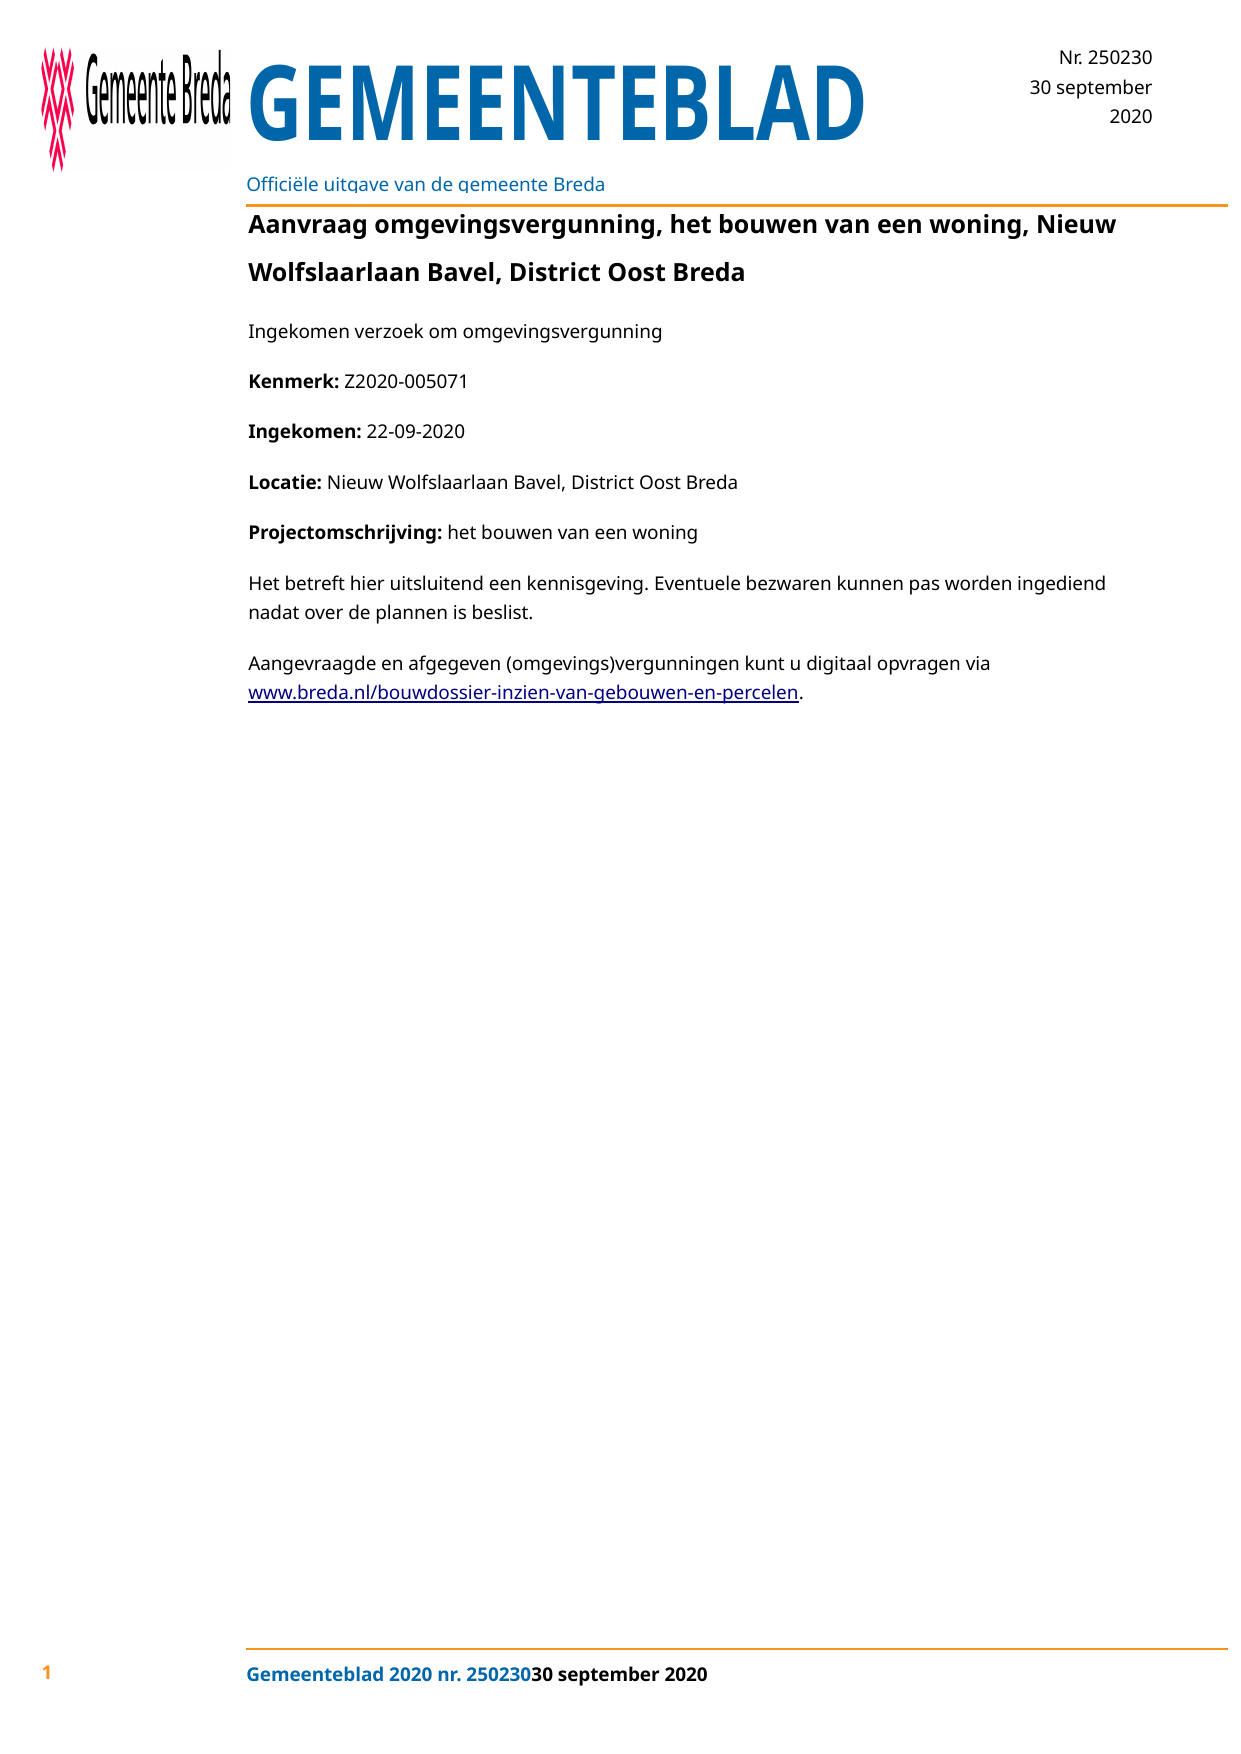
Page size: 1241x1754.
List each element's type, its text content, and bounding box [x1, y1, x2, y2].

text Ingekomen: 22-09-2020 [248, 419, 1152, 444]
text Ingekomen verzoek om omgevingsvergunning [248, 318, 1152, 344]
text Locatie: Nieuw Wolfslaarlaan Bavel, District Oost Breda [248, 469, 1152, 495]
picture [41, 47, 231, 172]
text Kenmerk: Z2020-005071 [248, 368, 1152, 394]
text Aanvraag omgevingsvergunning, het bouwen van een woning, Nieuw Wolfslaarlaan Bavel, District Oost Breda [248, 207, 1152, 288]
text Aangevraagde en afgegeven (omgevings)vergunningen kunt u digitaal opvragen via www.breda.nl/bouwdossier-inzien-van-gebouwen-en-percelen. [248, 650, 1152, 705]
text Het betreft hier uitsluitend een kennisgeving. Eventuele bezwaren kunnen pas worden ingediend nadat over de plannen is beslist. [248, 570, 1152, 625]
text Projectomschrijving: het bouwen van een woning [248, 519, 1152, 545]
